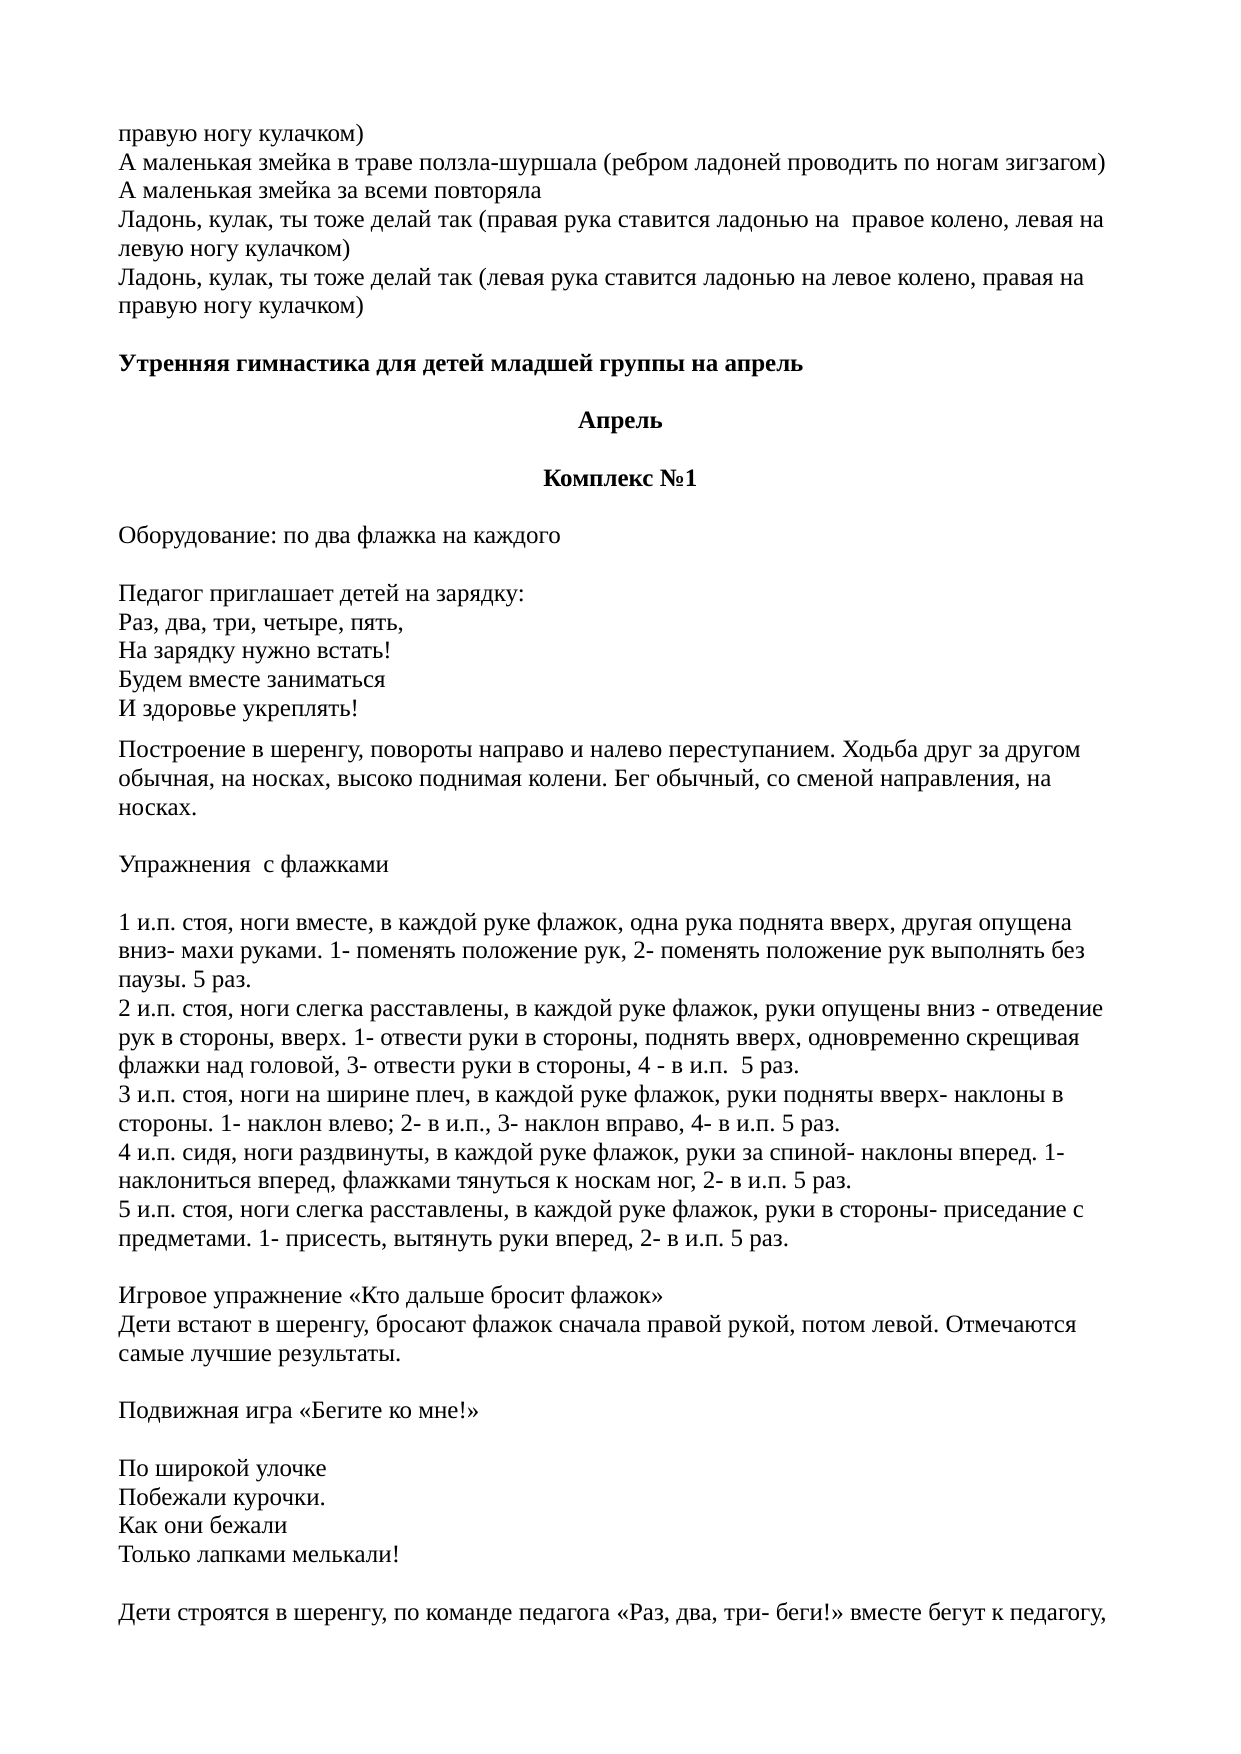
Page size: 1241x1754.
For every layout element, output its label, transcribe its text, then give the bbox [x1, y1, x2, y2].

text Педагог приглашает детей на зарядку: [118, 578, 1122, 607]
text Утренняя гимнастика для детей младшей группы на апрель [118, 348, 1122, 377]
text Игровое упражнение «Кто дальше бросит флажок» [118, 1281, 1122, 1309]
text Комплекс №1 [118, 463, 1122, 492]
text А маленькая змейка в траве ползла-шуршала (ребром ладоней проводить по ногам зигзагом) [118, 147, 1122, 176]
text Ладонь, кулак, ты тоже делай так (левая рука ставится ладонью на левое колено, правая на правую ногу кулачком) [118, 262, 1122, 319]
text Дети строятся в шеренгу, по команде педагога «Раз, два, три- беги!» вместе бегут к педагогу, [118, 1597, 1122, 1626]
text Ладонь, кулак, ты тоже делай так (правая рука ставится ладонью на правое колено, левая на левую ногу кулачком) [118, 204, 1122, 262]
text Упражнения с флажками [118, 849, 1122, 878]
text Оборудование: по два флажка на каждого [118, 521, 1122, 549]
text Раз, два, три, четыре, пять, На зарядку нужно встать! Будем вместе заниматься И здоровье укреплять! [118, 607, 1122, 722]
text А маленькая змейка за всеми повторяла [118, 176, 1122, 204]
text 2 и.п. стоя, ноги слегка расставлены, в каждой руке флажок, руки опущены вниз - отведение рук в стороны, вверх. 1- отвести руки в стороны, поднять вверх, одновременно скрещивая флажки над головой, 3- отвести руки в стороны, 4 - в и.п. 5 раз. [118, 993, 1122, 1079]
text Построение в шеренгу, повороты направо и налево переступанием. Ходьба друг за другом обычная, на носках, высоко поднимая колени. Бег обычный, со сменой направления, на носках. [118, 734, 1122, 821]
text Подвижная игра «Бегите ко мне!» [118, 1396, 1122, 1424]
text правую ногу кулачком) [118, 118, 1122, 147]
text 1 и.п. стоя, ноги вместе, в каждой руке флажок, одна рука поднята вверх, другая опущена вниз- махи руками. 1- поменять положение рук, 2- поменять положение рук выполнять без паузы. 5 раз. [118, 907, 1122, 993]
text Только лапками мелькали! [118, 1539, 1122, 1568]
text Апрель [118, 406, 1122, 434]
text 4 и.п. сидя, ноги раздвинуты, в каждой руке флажок, руки за спиной- наклоны вперед. 1- наклониться вперед, флажками тянуться к носкам ног, 2- в и.п. 5 раз. [118, 1137, 1122, 1194]
text Как они бежали [118, 1511, 1122, 1539]
text 3 и.п. стоя, ноги на ширине плеч, в каждой руке флажок, руки подняты вверх- наклоны в стороны. 1- наклон влево; 2- в и.п., 3- наклон вправо, 4- в и.п. 5 раз. [118, 1079, 1122, 1137]
text Дети встают в шеренгу, бросают флажок сначала правой рукой, потом левой. Отмечаются самые лучшие результаты. [118, 1309, 1122, 1367]
text 5 и.п. стоя, ноги слегка расставлены, в каждой руке флажок, руки в стороны- приседание с предметами. 1- присесть, вытянуть руки вперед, 2- в и.п. 5 раз. [118, 1194, 1122, 1252]
text По широкой улочке [118, 1453, 1122, 1482]
text Побежали курочки. [118, 1482, 1122, 1511]
